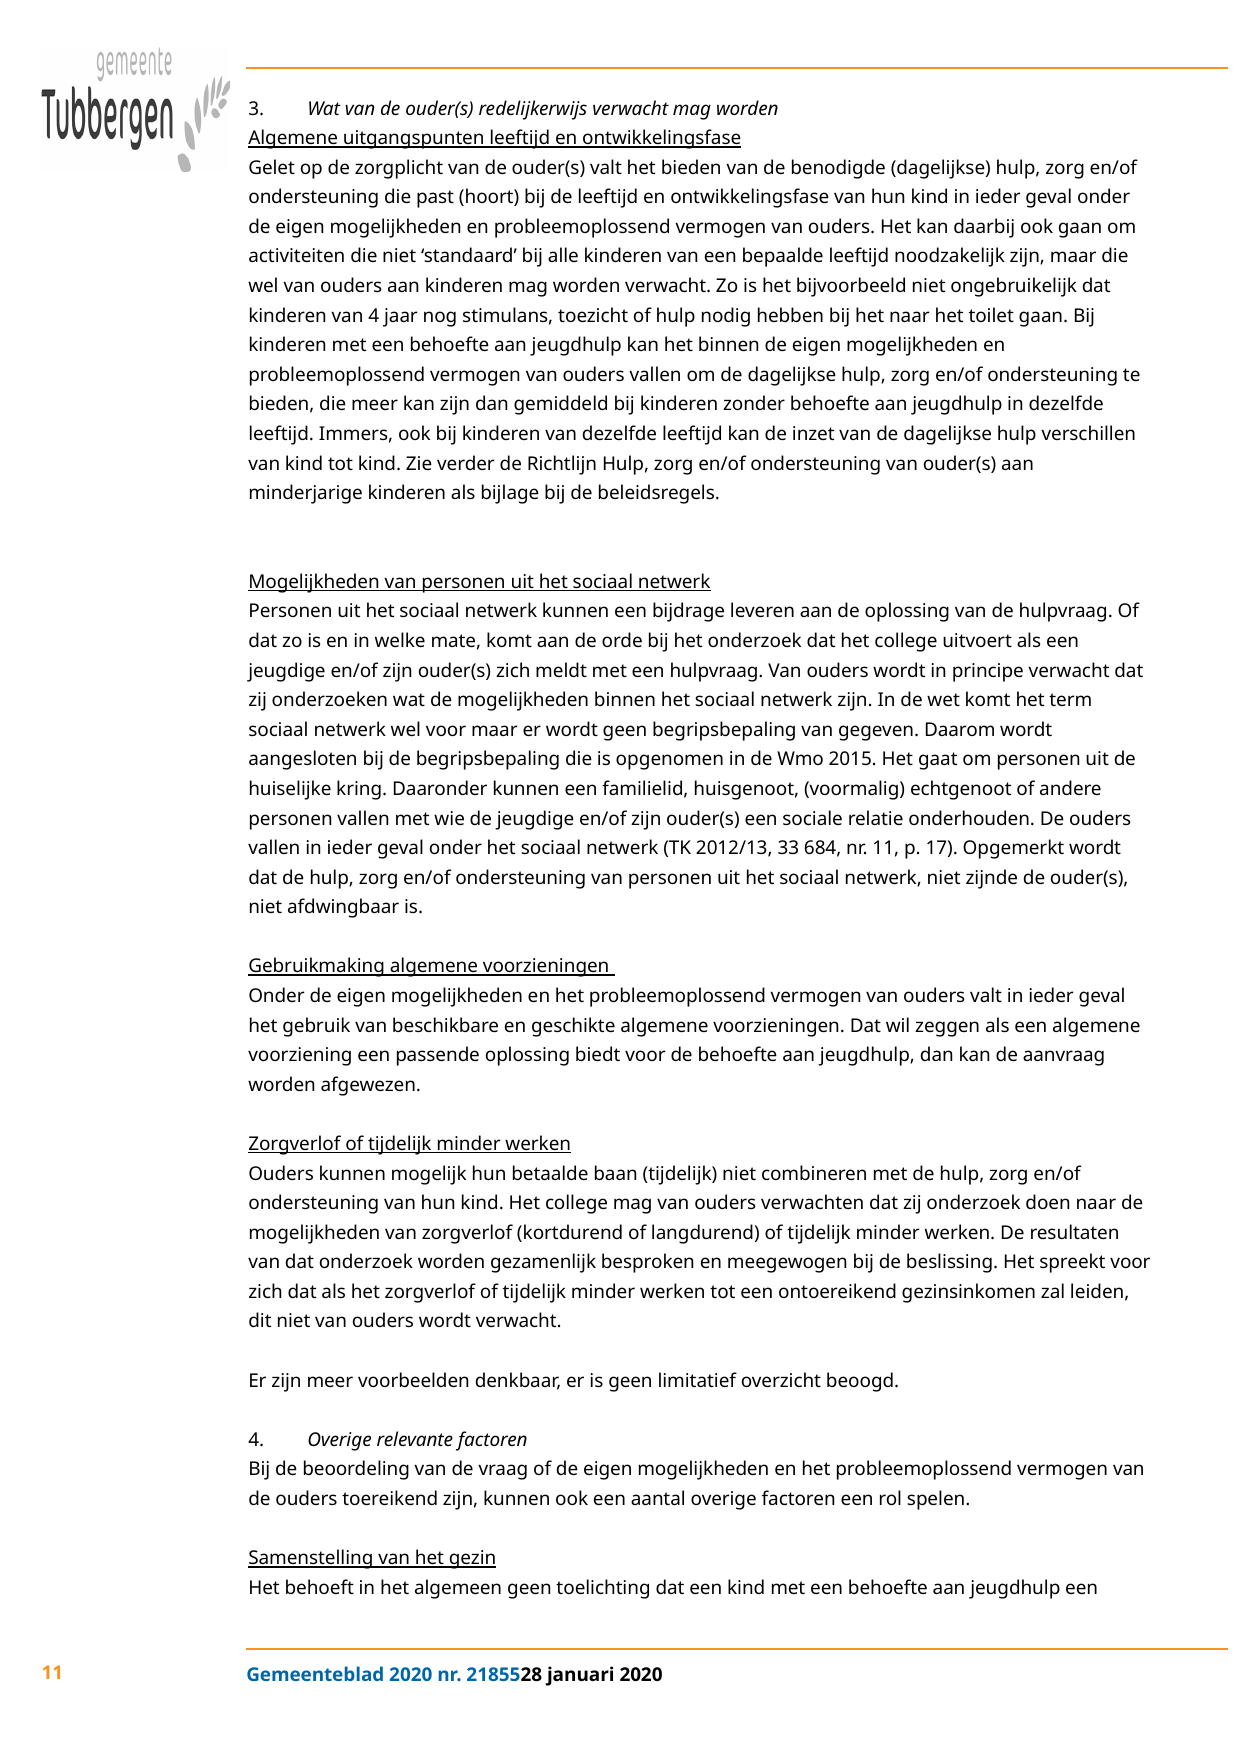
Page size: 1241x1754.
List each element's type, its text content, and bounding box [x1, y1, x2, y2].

text Personen uit het sociaal netwerk kunnen een bijdrage leveren aan de oplossing van de hulpvraag. Of dat zo is en in welke mate, komt aan de orde bij het onderzoek dat het college uitvoert als een jeugdige en/of zijn ouder(s) zich meldt met een hulpvraag. Van ouders wordt in principe verwacht dat zij onderzoeken wat de mogelijkheden binnen het sociaal netwerk zijn. In de wet komt het term sociaal netwerk wel voor maar er wordt geen begripsbepaling van gegeven. Daarom wordt aangesloten bij de begripsbepaling die is opgenomen in de Wmo 2015. Het gaat om personen uit de huiselijke kring. Daaronder kunnen een familielid, huisgenoot, (voormalig) echtgenoot of andere personen vallen met wie de jeugdige en/of zijn ouder(s) een sociale relatie onderhouden. De ouders vallen in ieder geval onder het sociaal netwerk (TK 2012/13, 33 684, nr. 11, p. 17). Opgemerkt wordt dat de hulp, zorg en/of ondersteuning van personen uit het sociaal netwerk, niet zijnde de ouder(s), niet afdwingbaar is. [248, 598, 1152, 919]
text Mogelijkheden van personen uit het sociaal netwerk [248, 568, 1152, 594]
text Gelet op de zorgplicht van de ouder(s) valt het bieden van de benodigde (dagelijkse) hulp, zorg en/of ondersteuning die past (hoort) bij de leeftijd en ontwikkelingsfase van hun kind in ieder geval onder de eigen mogelijkheden en probleemoplossend vermogen van ouders. Het kan daarbij ook gaan om activiteiten die niet ‘standaard’ bij alle kinderen van een bepaalde leeftijd noodzakelijk zijn, maar die wel van ouders aan kinderen mag worden verwacht. Zo is het bijvoorbeeld niet ongebruikelijk dat kinderen van 4 jaar nog stimulans, toezicht of hulp nodig hebben bij het naar het toilet gaan. Bij kinderen met een behoefte aan jeugdhulp kan het binnen de eigen mogelijkheden en probleemoplossend vermogen van ouders vallen om de dagelijkse hulp, zorg en/of ondersteuning te bieden, die meer kan zijn dan gemiddeld bij kinderen zonder behoefte aan jeugdhulp in dezelfde leeftijd. Immers, ook bij kinderen van dezelfde leeftijd kan de inzet van de dagelijkse hulp verschillen van kind tot kind. Zie verder de Richtlijn Hulp, zorg en/of ondersteuning van ouder(s) aan minderjarige kinderen als bijlage bij de beleidsregels. [248, 154, 1152, 505]
text Samenstelling van het gezin [248, 1544, 1152, 1570]
text Bij de beoordeling van de vraag of de eigen mogelijkheden en het probleemoplossend vermogen van de ouders toereikend zijn, kunnen ook een aantal overige factoren een rol spelen. [248, 1456, 1152, 1511]
text Algemene uitgangspunten leeftijd en ontwikkelingsfase [248, 124, 1152, 150]
list Overige relevante factoren [248, 1426, 1152, 1452]
text Zorgverlof of tijdelijk minder werken [248, 1130, 1152, 1156]
picture [41, 47, 231, 172]
text Onder de eigen mogelijkheden en het probleemoplossend vermogen van ouders valt in ieder geval het gebruik van beschikbare en geschikte algemene voorzieningen. Dat wil zeggen als een algemene voorziening een passende oplossing biedt voor de behoefte aan jeugdhulp, dan kan de aanvraag worden afgewezen. [248, 982, 1152, 1097]
text Gebruikmaking algemene voorzieningen [248, 953, 1152, 978]
text Ouders kunnen mogelijk hun betaalde baan (tijdelijk) niet combineren met de hulp, zorg en/of ondersteuning van hun kind. Het college mag van ouders verwachten dat zij onderzoek doen naar de mogelijkheden van zorgverlof (kortdurend of langdurend) of tijdelijk minder werken. De resultaten van dat onderzoek worden gezamenlijk besproken en meegewogen bij de beslissing. Het spreekt voor zich dat als het zorgverlof of tijdelijk minder werken tot een ontoereikend gezinsinkomen zal leiden, dit niet van ouders wordt verwacht. [248, 1160, 1152, 1333]
list Wat van de ouder(s) redelijkerwijs verwacht mag worden [248, 95, 1152, 121]
text Er zijn meer voorbeelden denkbaar, er is geen limitatief overzicht beoogd. [248, 1367, 1152, 1393]
text Het behoeft in het algemeen geen toelichting dat een kind met een behoefte aan jeugdhulp een [248, 1574, 1152, 1600]
